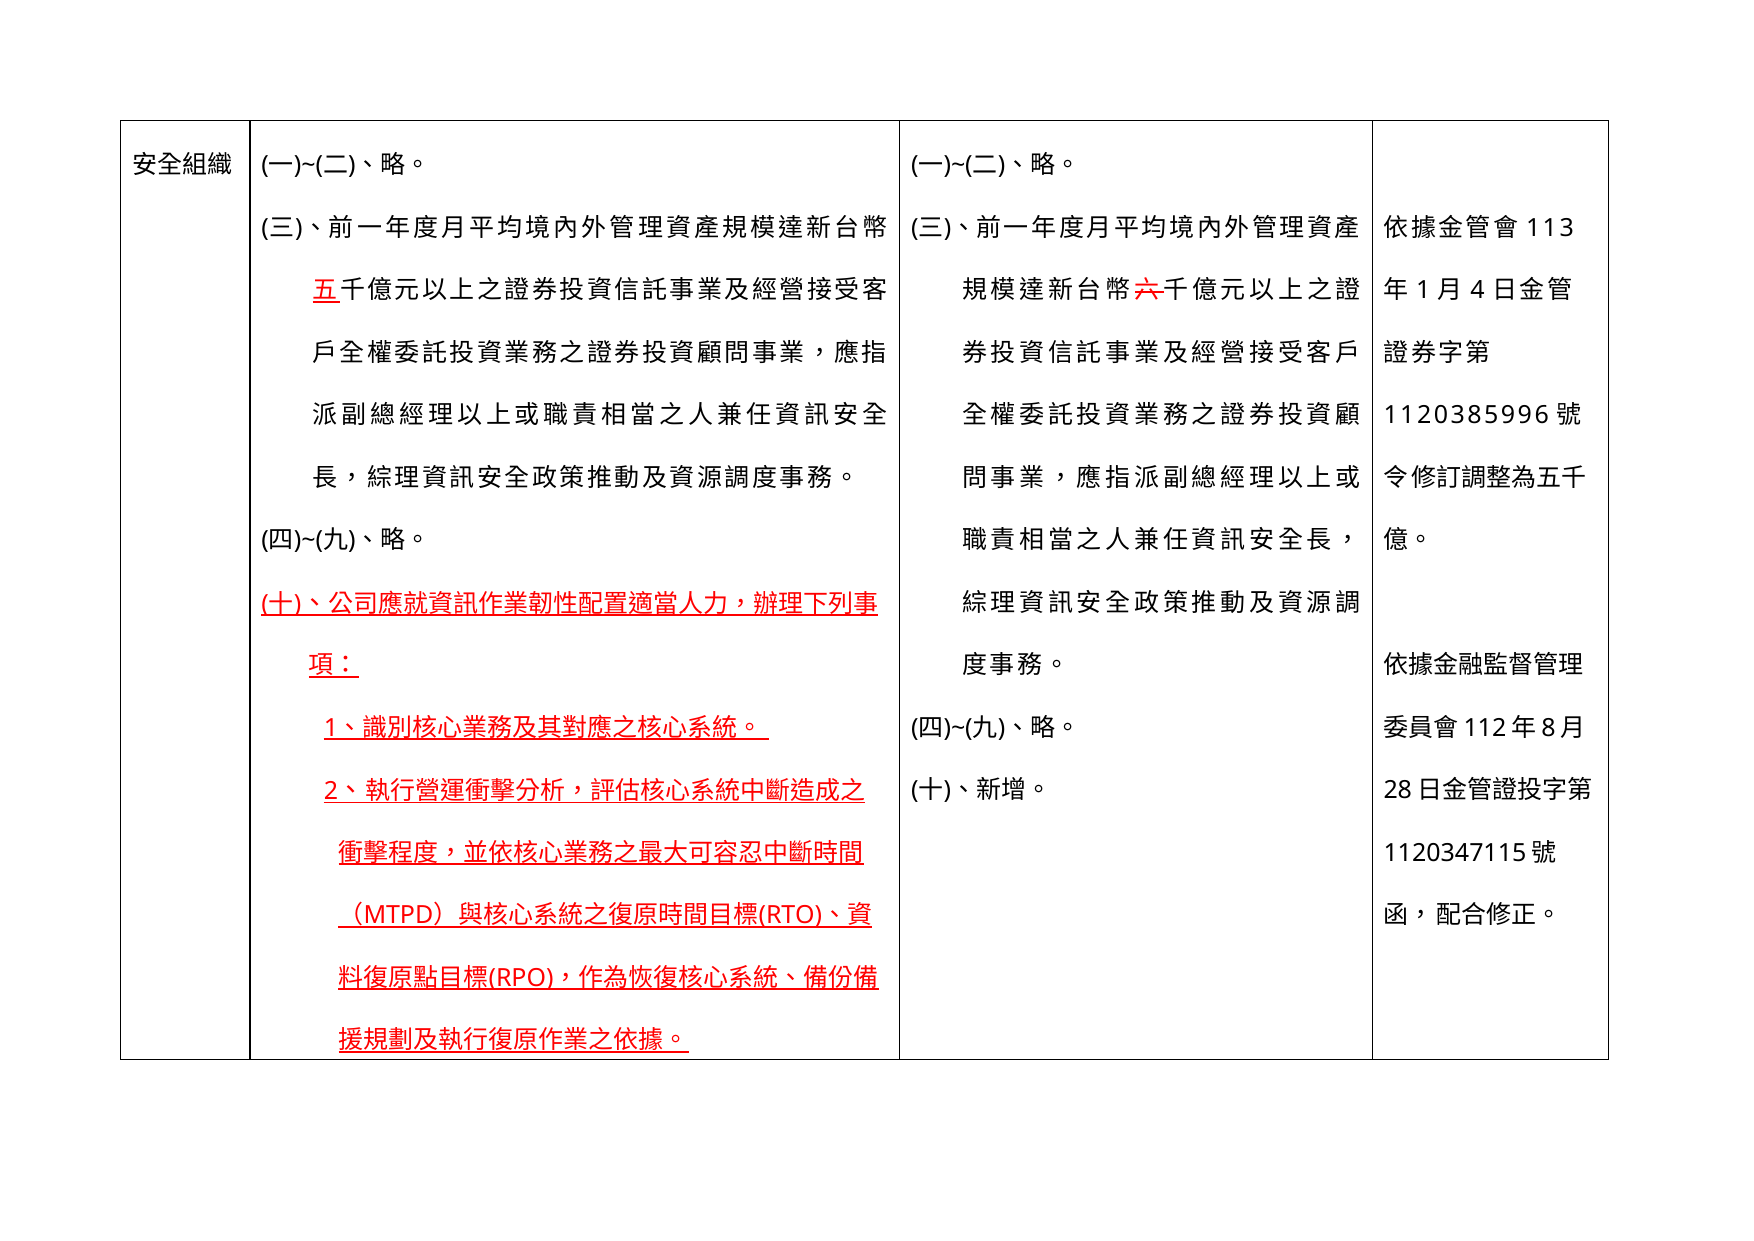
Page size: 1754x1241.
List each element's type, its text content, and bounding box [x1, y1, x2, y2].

table_cell (一)~(二)、略。 (三)、前一年度月平均境內外管理資產規模達新台幣五千億元以上之證券投資信託事業及經營接受客戶全權委託投資業務之證券投資顧問事業，應指派副總經理以上或職責相當之人兼任資訊安全長，綜理資訊安全政策推動及資源調度事務。 (四)~(九)、略。 (十)、公司應就資訊作業韌性配置適當人力，辦理下列事項： 1、識別核心業務及其對應之核心系統。 2、執行營運衝擊分析，評估核心系統中斷造成之衝擊程度，並依核心業務之最大可容忍中斷時間（MTPD）與核心系統之復原時間目標(RTO)、資料復原點目標(RPO)，作為恢復核心系統、備份備援規劃及執行復原作業之依據。 [251, 121, 899, 1059]
table_cell (一)~(二)、略。 (三)、前一年度月平均境內外管理資產規模達新台幣六千億元以上之證券投資信託事業及經營接受客戶全權委託投資業務之證券投資顧問事業，應指派副總經理以上或職責相當之人兼任資訊安全長，綜理資訊安全政策推動及資源調度事務。 (四)~(九)、略。 (十)、新增。 [900, 121, 1372, 1059]
table_cell 依據金管會113年1月4日金管證券字第1120385996號令修訂調整為五千億。 依據金融監督管理委員會112年8月28日金管證投字第1120347115號函，配合修正。 [1373, 121, 1608, 1059]
table_cell 安全組織 [121, 121, 249, 1059]
